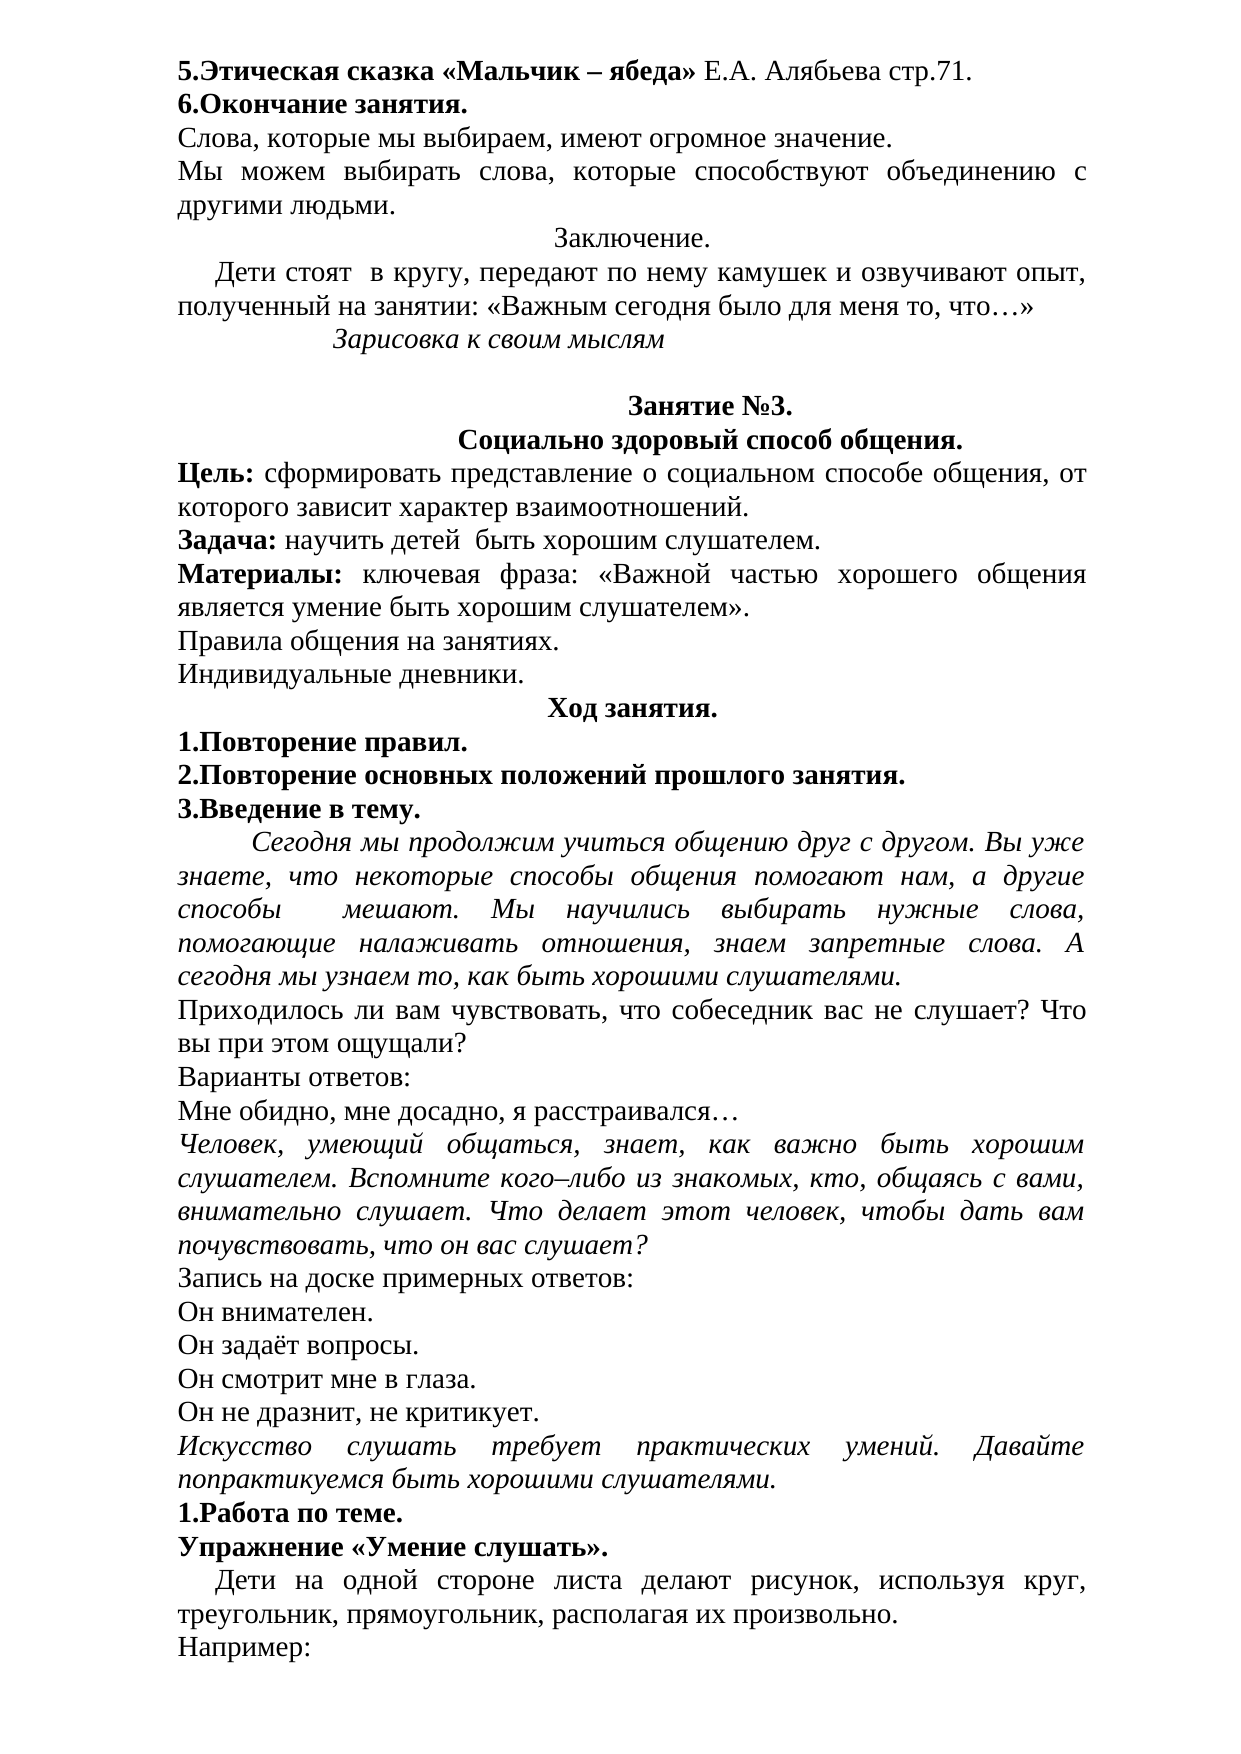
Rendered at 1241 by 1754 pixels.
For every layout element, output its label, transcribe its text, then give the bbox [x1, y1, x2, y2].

text 2.Повторение основных положений прошлого занятия. [177, 757, 1087, 791]
text Он задаёт вопросы. [177, 1327, 1087, 1361]
text Ход занятия. [177, 690, 1087, 724]
text Зарисовка к своим мыслям [215, 321, 1087, 355]
text Человек, умеющий общаться, знает, как важно быть хорошим слушателем. Вспомните кого–либо из знакомых, кто, общаясь с вами, внимательно слушает. Что делает этот человек, чтобы дать вам почувствовать, что он вас слушает? [177, 1126, 1087, 1260]
text Мне обидно, мне досадно, я расстраивался… [177, 1093, 1087, 1126]
text Слова, которые мы выбираем, имеют огромное значение. [177, 120, 1087, 153]
text Социально здоровый способ общения. [215, 422, 1087, 455]
text 3.Введение в тему. [177, 791, 1087, 824]
text 1.Повторение правил. [177, 724, 1087, 757]
text Упражнение «Умение слушать». [177, 1529, 1087, 1562]
text Запись на доске примерных ответов: [177, 1260, 1087, 1294]
text 5.Этическая сказка «Мальчик – ябеда» Е.А. Алябьева стр.71. [177, 53, 1087, 86]
text Задача: научить детей быть хорошим слушателем. [177, 522, 1087, 556]
text 1.Работа по теме. [177, 1495, 1087, 1529]
text Мы можем выбирать слова, которые способствуют объединению с другими людьми. [177, 153, 1087, 221]
text Например: [177, 1629, 1087, 1663]
text Приходилось ли вам чувствовать, что собеседник вас не слушает? Что вы при этом ощущали? [177, 992, 1087, 1059]
text Он смотрит мне в глаза. [177, 1361, 1087, 1394]
text Цель: сформировать представление о социальном способе общения, от которого зависит характер взаимоотношений. [177, 455, 1087, 522]
text Занятие №3. [215, 388, 1087, 422]
text Дети на одной стороне листа делают рисунок, используя круг, треугольник, прямоугольник, располагая их произвольно. [177, 1562, 1087, 1629]
text Дети стоят в кругу, передают по нему камушек и озвучивают опыт, полученный на занятии: «Важным сегодня было для меня то, что…» [177, 254, 1087, 321]
text Он не дразнит, не критикует. [177, 1394, 1087, 1428]
text Сегодня мы продолжим учиться общению друг с другом. Вы уже знаете, что некоторые способы общения помогают нам, а другие способы мешают. Мы научились выбирать нужные слова, помогающие налаживать отношения, знаем запретные слова. А сегодня мы узнаем то, как быть хорошими слушателями. [177, 824, 1087, 992]
text Заключение. [177, 221, 1087, 254]
text Варианты ответов: [177, 1059, 1087, 1093]
text 6.Окончание занятия. [177, 86, 1087, 120]
text Правила общения на занятиях. [177, 623, 1087, 657]
text Материалы: ключевая фраза: «Важной частью хорошего общения является умение быть хорошим слушателем». [177, 556, 1087, 623]
text Индивидуальные дневники. [177, 657, 1087, 690]
text Искусство слушать требует практических умений. Давайте попрактикуемся быть хорошими слушателями. [177, 1428, 1087, 1495]
text Он внимателен. [177, 1294, 1087, 1327]
